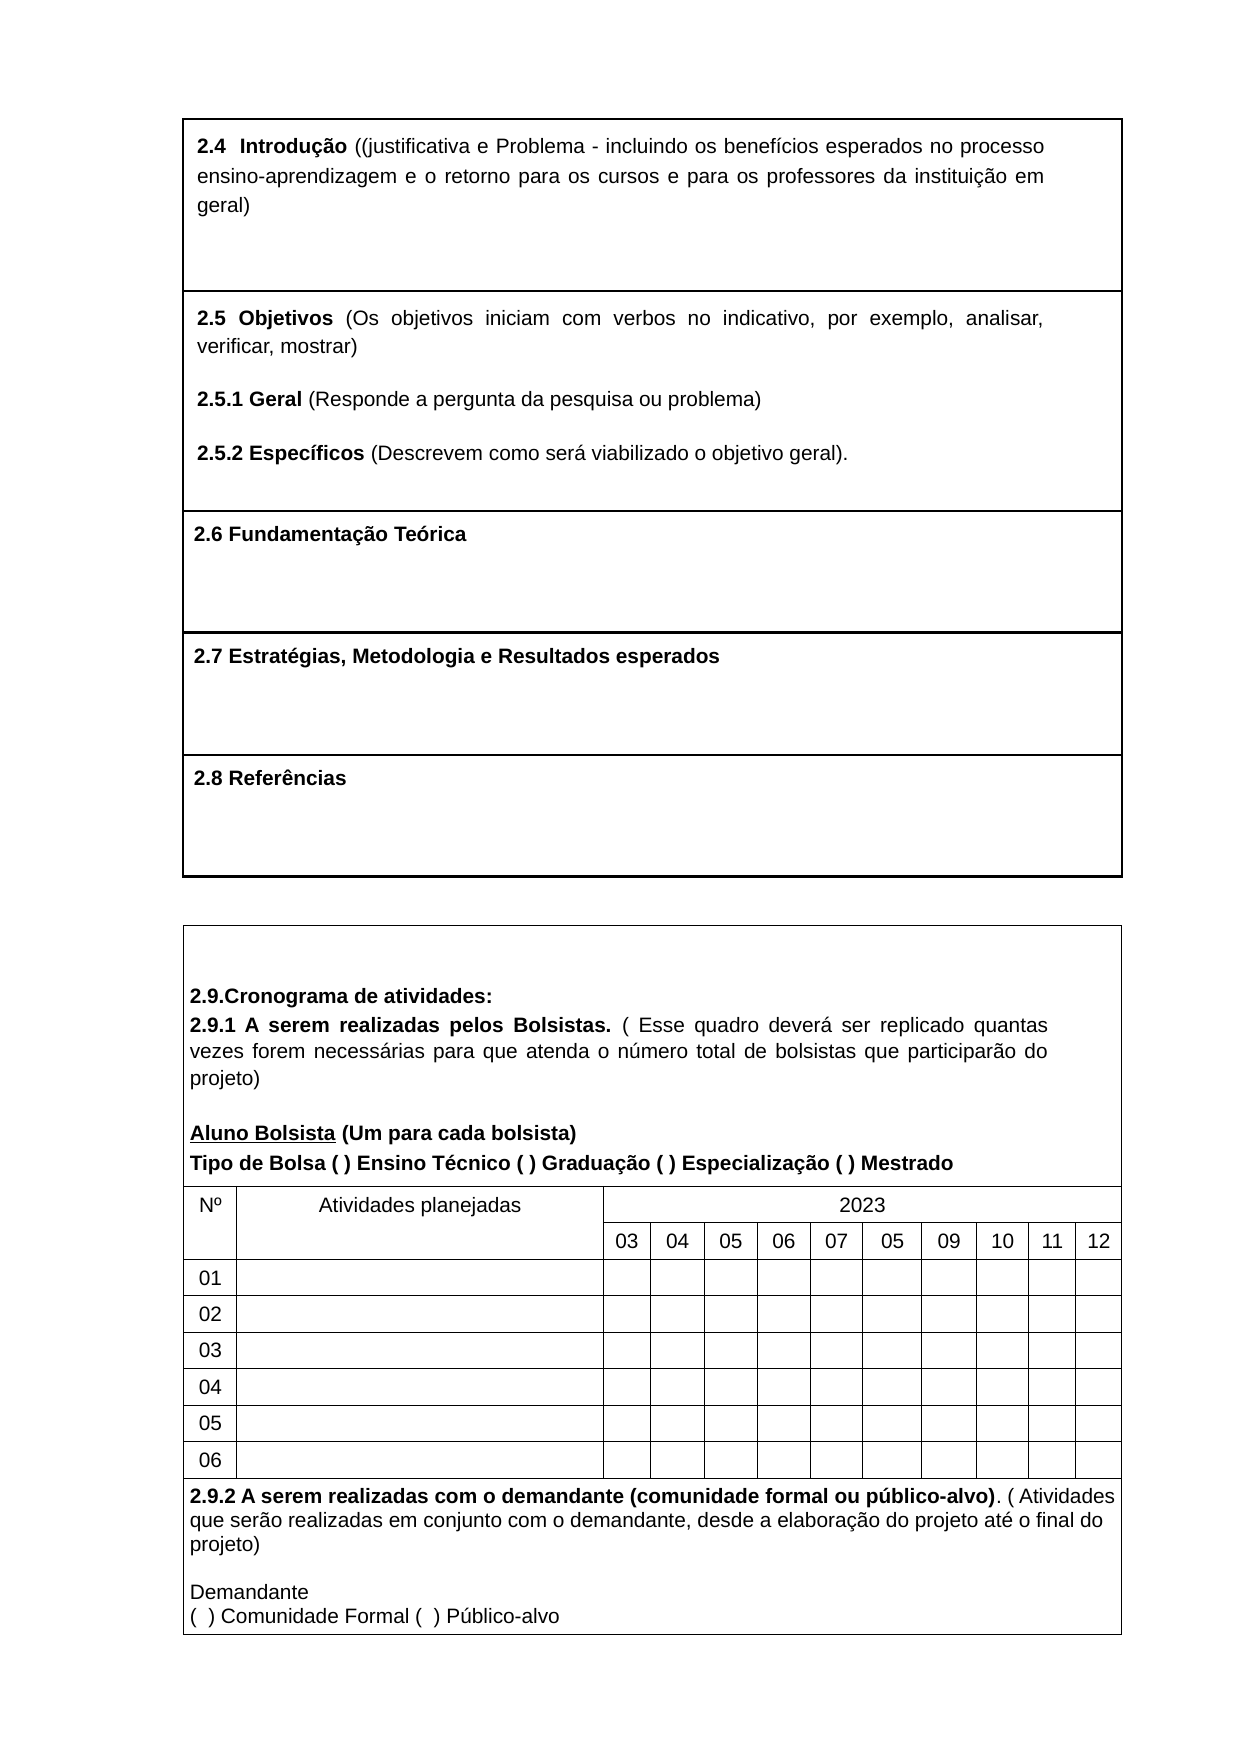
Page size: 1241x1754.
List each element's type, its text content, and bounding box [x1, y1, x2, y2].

table_cell [237, 1296, 603, 1332]
table_cell [1076, 1442, 1121, 1477]
table_cell 2.5 Objetivos (Os objetivos iniciam com verbos no indicativo, por exemplo, analisar, verificar, mostrar) 2.5.1 Geral (Responde a pergunta da pesquisa ou problema) 2.5.2 Específicos (Descrevem como será viabilizado o objetivo geral). [184, 292, 1121, 509]
table_cell [1076, 1260, 1121, 1295]
table_cell [977, 1369, 1028, 1404]
table_cell [922, 1369, 976, 1404]
table_cell [1029, 1333, 1075, 1368]
table_cell [811, 1260, 862, 1295]
table_cell 2.6 Fundamentação Teórica [184, 512, 1121, 631]
table_cell [758, 1406, 810, 1441]
table_cell [1076, 1406, 1121, 1441]
table_cell 07 [811, 1223, 862, 1259]
table_cell [922, 1406, 976, 1441]
table_cell [863, 1260, 921, 1295]
table_cell [705, 1442, 757, 1477]
table_cell [651, 1333, 704, 1368]
table_cell 06 [758, 1223, 810, 1259]
table_cell Nº [184, 1187, 236, 1259]
table_cell [237, 1442, 603, 1477]
table_cell [758, 1260, 810, 1295]
table_cell [651, 1406, 704, 1441]
table_cell [811, 1333, 862, 1368]
table_cell [651, 1369, 704, 1404]
table_cell [863, 1369, 921, 1404]
table_cell [705, 1369, 757, 1404]
table_cell [237, 1406, 603, 1441]
table_cell [922, 1333, 976, 1368]
table_cell [863, 1333, 921, 1368]
table_cell 05 [705, 1223, 757, 1259]
table_cell 12 [1076, 1223, 1121, 1259]
table_cell [811, 1442, 862, 1477]
table_cell [604, 1369, 650, 1404]
table_cell [811, 1406, 862, 1441]
table_cell [604, 1442, 650, 1477]
table_cell 01 [184, 1260, 236, 1295]
table_cell [237, 1260, 603, 1295]
table_cell [1076, 1333, 1121, 1368]
table_cell 03 [604, 1223, 650, 1259]
table_cell [758, 1296, 810, 1332]
table_cell [758, 1369, 810, 1404]
table_cell 2.7 Estratégias, Metodologia e Resultados esperados [184, 634, 1121, 753]
table_cell [705, 1260, 757, 1295]
table_cell 04 [651, 1223, 704, 1259]
table_cell [1029, 1406, 1075, 1441]
table_cell [977, 1260, 1028, 1295]
table_cell 2023 [604, 1187, 1121, 1222]
table_cell [1076, 1296, 1121, 1332]
table_cell [1029, 1369, 1075, 1404]
table_cell [758, 1333, 810, 1368]
table_header 2.9.Cronograma de atividades: 2.9.1 A serem realizadas pelos Bolsistas. ( Esse quadro deverá ser replicado quantas vezes forem necessárias para que atenda o número total de bolsistas que participarão do projeto) Aluno Bolsista (Um para cada bolsista) Tipo de Bolsa ( ) Ensino Técnico ( ) Graduação ( ) Especialização ( ) Mestrado [184, 926, 1121, 1186]
table_cell 11 [1029, 1223, 1075, 1259]
table_cell [977, 1296, 1028, 1332]
table_cell [922, 1260, 976, 1295]
table_cell [811, 1369, 862, 1404]
table_cell [651, 1260, 704, 1295]
table_cell [604, 1333, 650, 1368]
table_cell [863, 1406, 921, 1441]
table_cell 03 [184, 1333, 236, 1368]
table_cell [705, 1296, 757, 1332]
table_cell [922, 1296, 976, 1332]
table_cell 05 [184, 1406, 236, 1441]
table_cell [1029, 1442, 1075, 1477]
table_cell [604, 1260, 650, 1295]
table_cell [1076, 1369, 1121, 1404]
table_cell 2.8 Referências [184, 756, 1121, 875]
table_cell [811, 1296, 862, 1332]
table_cell [977, 1442, 1028, 1477]
table_cell 09 [922, 1223, 976, 1259]
table_cell 2.9.2 A serem realizadas com o demandante (comunidade formal ou público-alvo). ( Atividades que serão realizadas em conjunto com o demandante, desde a elaboração do projeto até o final do projeto) Demandante ( ) Comunidade Formal ( ) Público-alvo [184, 1479, 1121, 1634]
table_cell [922, 1442, 976, 1477]
table_cell [1029, 1260, 1075, 1295]
table_cell [705, 1406, 757, 1441]
table_cell 10 [977, 1223, 1028, 1259]
table_cell [237, 1369, 603, 1404]
table_cell [604, 1406, 650, 1441]
table_cell [237, 1333, 603, 1368]
table_cell 04 [184, 1369, 236, 1404]
table_cell 2.4 Introdução ((justificativa e Problema - incluindo os benefícios esperados no processo ensino-aprendizagem e o retorno para os cursos e para os professores da instituição em geral) [184, 120, 1121, 289]
table_cell [863, 1296, 921, 1332]
table_cell 02 [184, 1296, 236, 1332]
table_cell [651, 1296, 704, 1332]
table_cell Atividades planejadas [237, 1187, 603, 1259]
table_cell [977, 1333, 1028, 1368]
table_cell [1029, 1296, 1075, 1332]
table_cell [977, 1406, 1028, 1441]
table_cell [705, 1333, 757, 1368]
table_cell [758, 1442, 810, 1477]
table_cell 06 [184, 1442, 236, 1477]
table_cell [604, 1296, 650, 1332]
table_cell [863, 1442, 921, 1477]
table_cell [651, 1442, 704, 1477]
table_cell 05 [863, 1223, 921, 1259]
